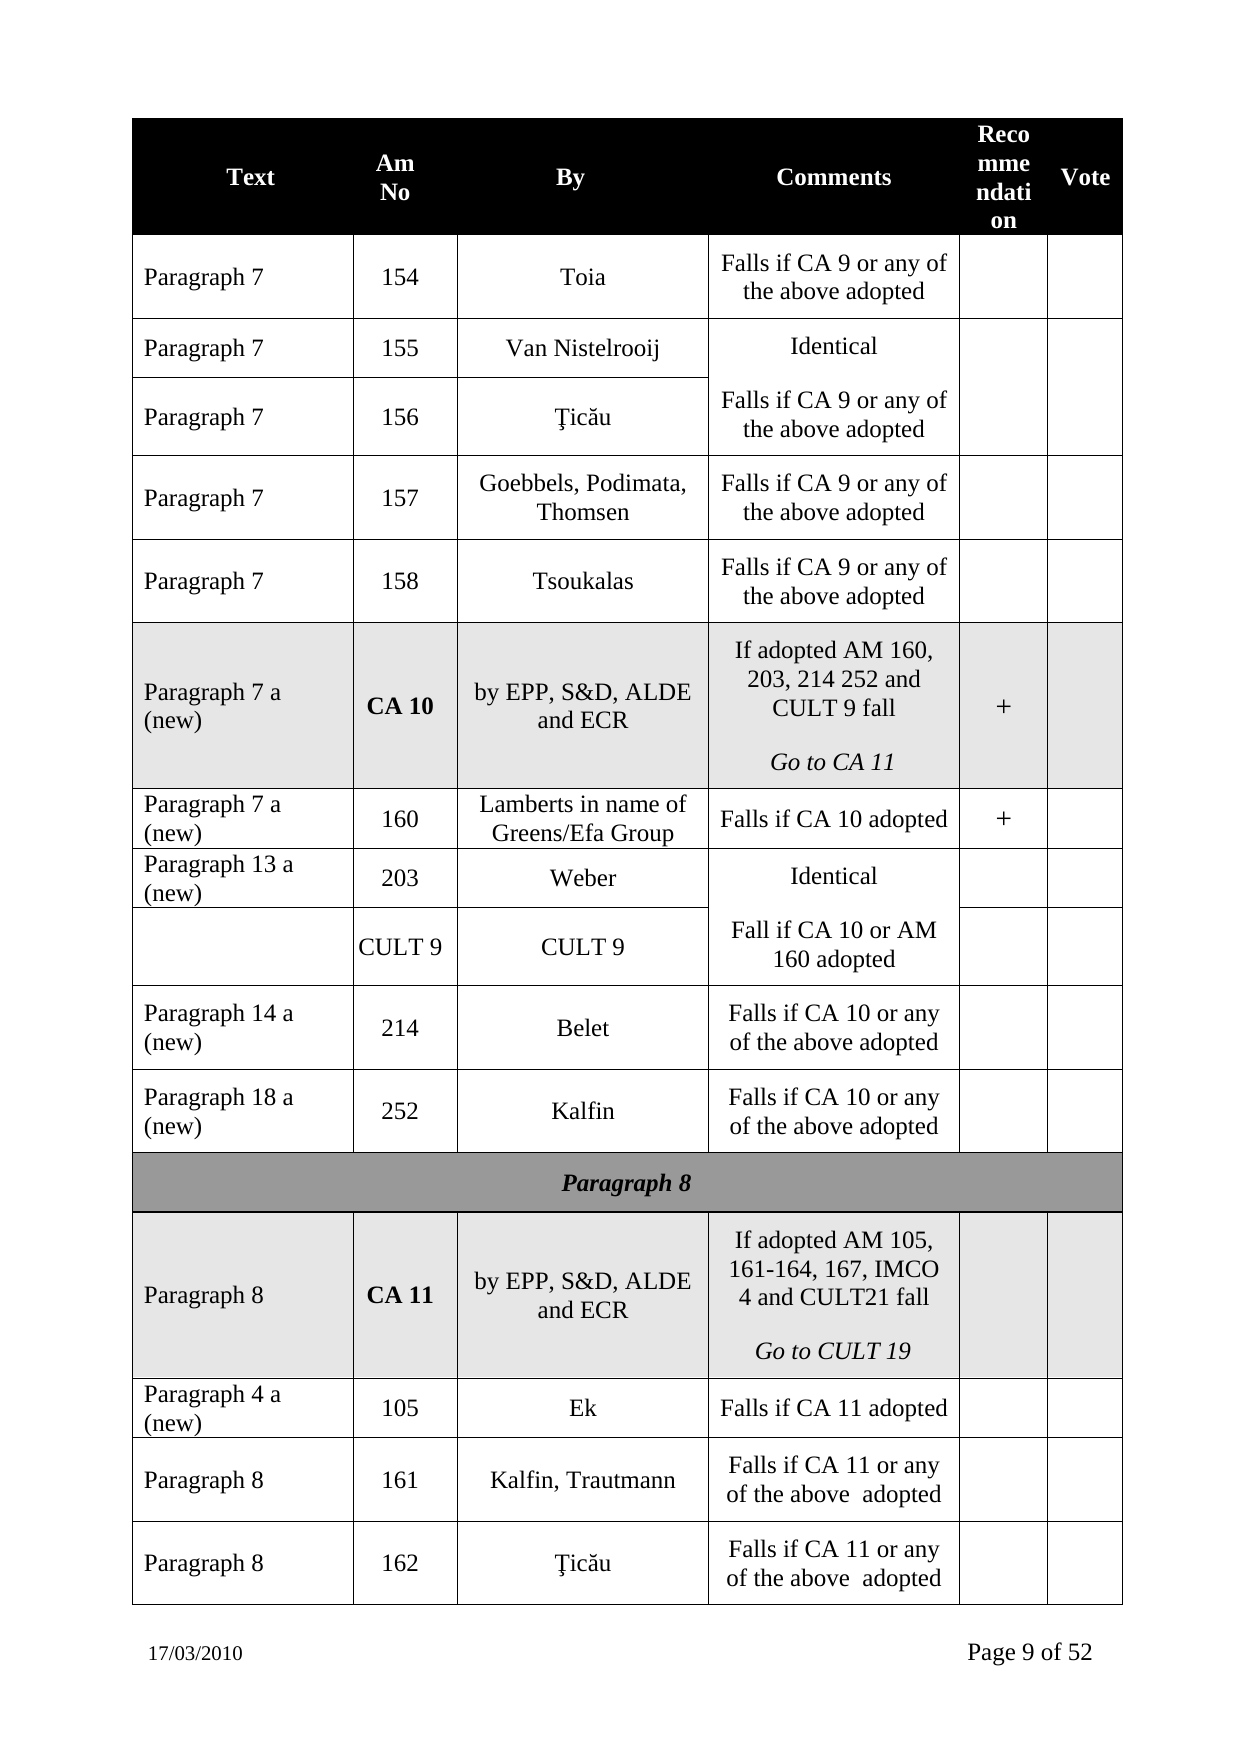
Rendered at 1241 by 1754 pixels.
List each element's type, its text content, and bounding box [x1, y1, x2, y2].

table_header Vote [1048, 119, 1122, 234]
table_cell 154 [354, 235, 457, 318]
table_cell Ek [458, 1379, 708, 1437]
table_cell Paragraph 7 [133, 456, 353, 538]
table_cell + [960, 789, 1047, 848]
table_cell [960, 540, 1047, 622]
table_cell Identical Falls if CA 9 or any of the above adopted [709, 319, 959, 455]
table_cell Falls if CA 11 or any of the above adopted [709, 1522, 959, 1604]
table_cell Paragraph 7 a (new) [133, 789, 353, 848]
table_cell [960, 456, 1047, 538]
table_cell If adopted AM 105, 161-164, 167, IMCO 4 and CULT21 fall Go to CULT 19 [709, 1213, 959, 1377]
table_cell Falls if CA 9 or any of the above adopted [709, 235, 959, 318]
table_cell [1048, 540, 1122, 622]
table_cell Paragraph 18 a (new) [133, 1070, 353, 1152]
table_cell [960, 235, 1047, 318]
table_cell [960, 908, 1047, 985]
table_cell Falls if CA 10 or any of the above adopted [709, 986, 959, 1068]
table_cell Lamberts in name of Greens/Efa Group</ [458, 789, 708, 848]
table_header Comments [709, 119, 959, 234]
table_cell Ţicău [458, 1522, 708, 1604]
table_cell 155 [354, 319, 457, 377]
table_cell Paragraph 8 [133, 1213, 353, 1377]
table_cell Paragraph 8 [133, 1438, 353, 1521]
table_cell [1048, 908, 1122, 985]
table_cell Paragraph 7 [133, 235, 353, 318]
table_cell Paragraph 8 [133, 1153, 1122, 1211]
table_cell CA 11 [354, 1213, 457, 1377]
table_cell [1048, 1070, 1122, 1152]
table_cell [133, 908, 353, 985]
table_cell [1048, 235, 1122, 318]
table_cell [960, 1379, 1047, 1437]
table_cell Goebbels, Podimata, Thomsen [458, 456, 708, 538]
table_cell [1048, 1213, 1122, 1377]
table_header By [433, 119, 708, 234]
table_cell by EPP, S&D, ALDE and ECR [458, 1213, 708, 1377]
table_cell 105 [354, 1379, 457, 1437]
table_cell Ţicău [458, 378, 708, 455]
table_cell CULT 9 [354, 908, 457, 985]
table_cell Paragraph 7 [133, 378, 353, 455]
table_cell CULT 9 [458, 908, 708, 985]
table_cell 203 [354, 849, 457, 907]
table_cell 252 [354, 1070, 457, 1152]
table_cell Paragraph 7 a (new) [133, 623, 353, 788]
table_cell [960, 319, 1047, 455]
table_cell [1048, 456, 1122, 538]
table_cell by EPP, S&D, ALDE and ECR [458, 623, 708, 788]
table_cell Falls if CA 10 adopted [709, 789, 959, 848]
table_cell + [960, 623, 1047, 788]
table_cell Falls if CA 11 adopted [709, 1379, 959, 1437]
table_cell If adopted AM 160, 203, 214 252 and CULT 9 fall Go to CA 11 [709, 623, 959, 788]
table_cell Paragraph 8 [133, 1522, 353, 1604]
table_header Am No [369, 119, 432, 234]
table_cell 162 [354, 1522, 457, 1604]
table_cell [1048, 986, 1122, 1068]
table_cell [1048, 1379, 1122, 1437]
table_cell [1048, 623, 1122, 788]
table_cell Weber [458, 849, 708, 907]
table_cell Falls if CA 9 or any of the above adopted [709, 456, 959, 538]
table_cell Paragraph 7 [133, 540, 353, 622]
table_header Text [133, 119, 368, 234]
table_cell Paragraph 14 a (new) [133, 986, 353, 1068]
table_cell 157 [354, 456, 457, 538]
table_cell Paragraph 7 [133, 319, 353, 377]
table_cell 156 [354, 378, 457, 455]
table_cell [960, 1522, 1047, 1604]
table_cell 214 [354, 986, 457, 1068]
table_cell Van Nistelrooij [458, 319, 708, 377]
table_cell [1048, 319, 1122, 455]
table_cell 158 [354, 540, 457, 622]
table_cell [960, 986, 1047, 1068]
table_cell [1048, 849, 1122, 907]
table_cell [960, 1213, 1047, 1377]
table_cell Falls if CA 10 or any of the above adopted [709, 1070, 959, 1152]
table_cell Identical Fall if CA 10 or AM 160 adopted [709, 849, 959, 985]
table_cell Kalfin [458, 1070, 708, 1152]
table_cell Paragraph 13 a (new) [133, 849, 353, 907]
table_cell [960, 1070, 1047, 1152]
table_cell [1048, 1438, 1122, 1521]
table_cell Kalfin, Trautmann [458, 1438, 708, 1521]
table_cell Falls if CA 9 or any of the above adopted [709, 540, 959, 622]
table_header Recommendation [960, 119, 1047, 234]
table_cell Belet [458, 986, 708, 1068]
table_cell CA 10 [354, 623, 457, 788]
table_cell 161 [354, 1438, 457, 1521]
table_cell [960, 1438, 1047, 1521]
table_cell Paragraph 4 a (new) [133, 1379, 353, 1437]
table_cell 160 [354, 789, 457, 848]
table_cell Tsoukalas [458, 540, 708, 622]
table_cell [960, 849, 1047, 907]
table_cell [1048, 1522, 1122, 1604]
table_cell Falls if CA 11 or any of the above adopted [709, 1438, 959, 1521]
table_cell Toia [458, 235, 708, 318]
table_cell [1048, 789, 1122, 848]
